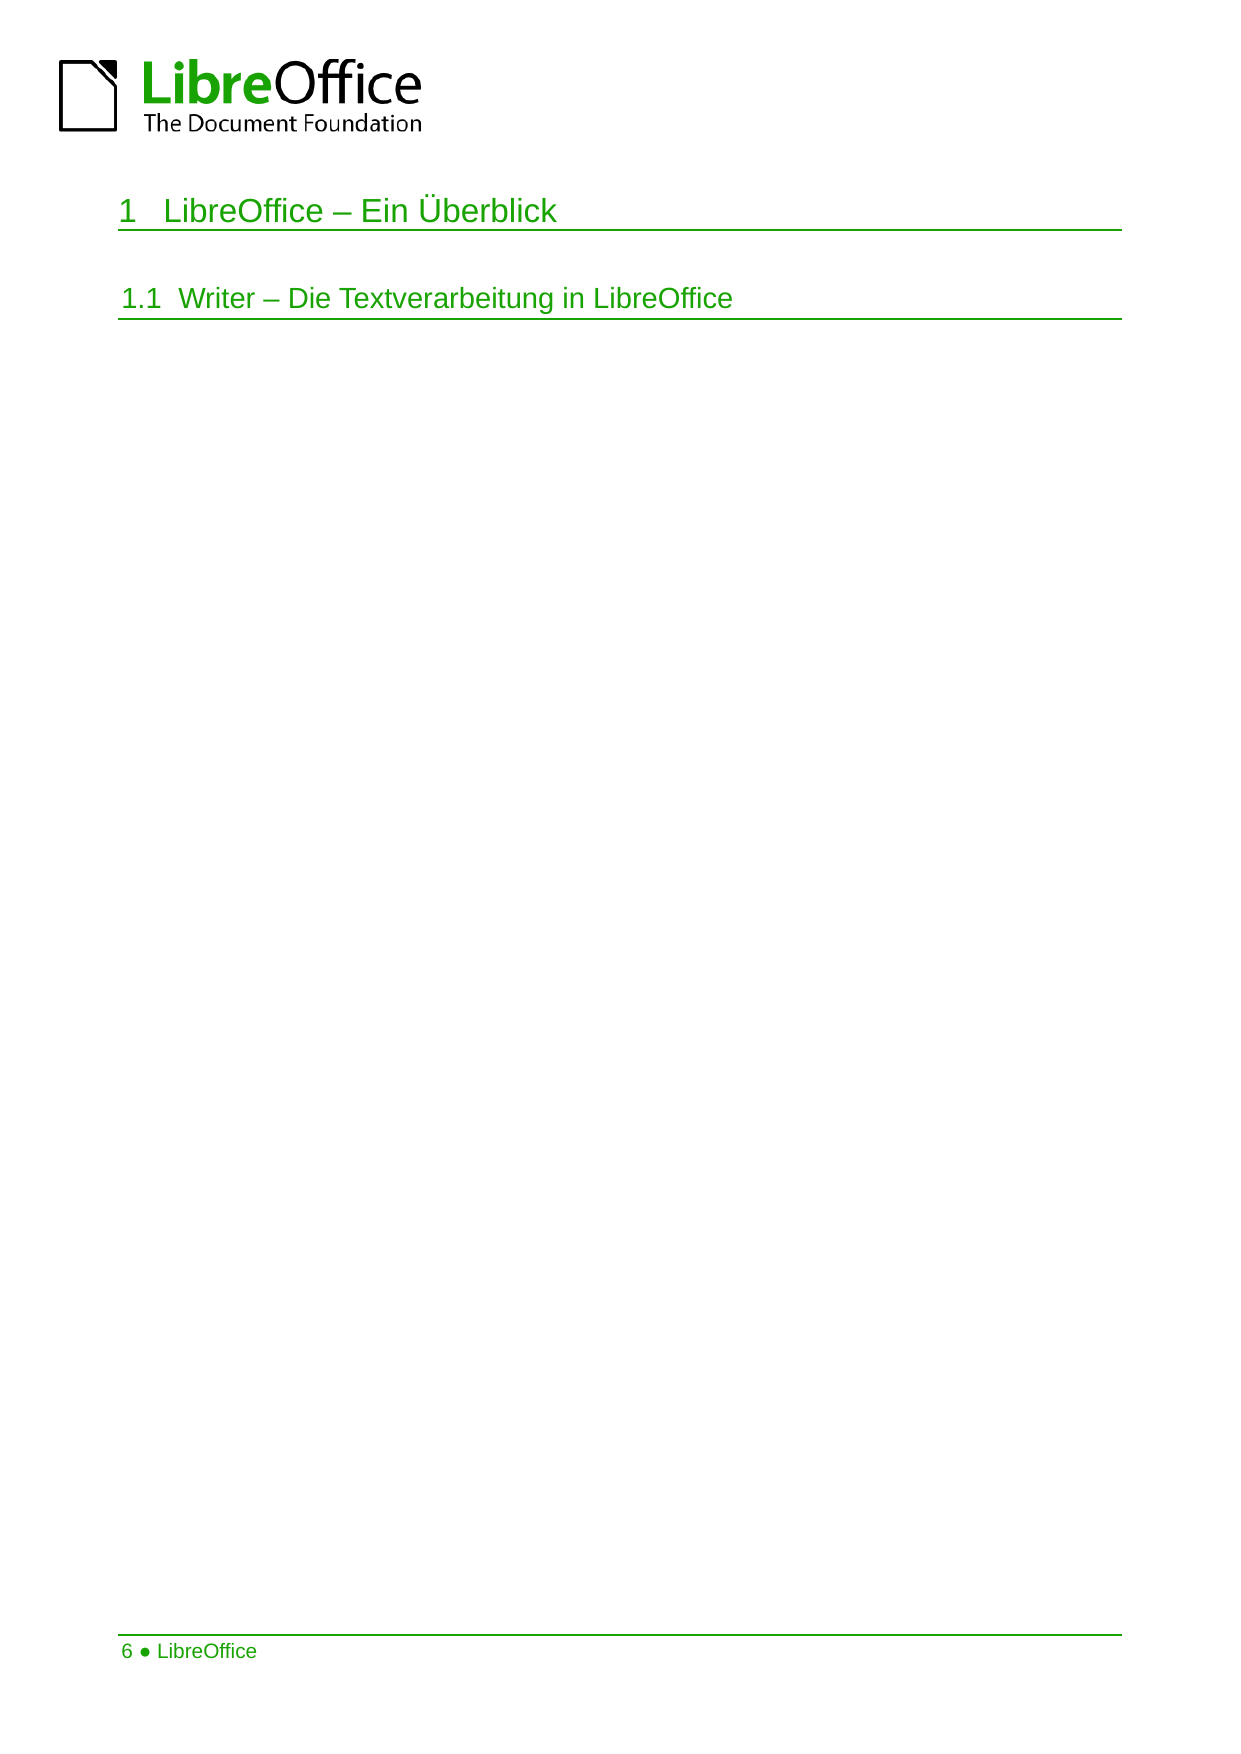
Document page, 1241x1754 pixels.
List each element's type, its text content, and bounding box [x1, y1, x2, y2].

subtitle LibreOffice – Ein Überblick [118, 170, 1122, 229]
subtitle Writer – Die Textverarbeitung in LibreOffice [118, 254, 1122, 318]
picture [56, 59, 422, 132]
